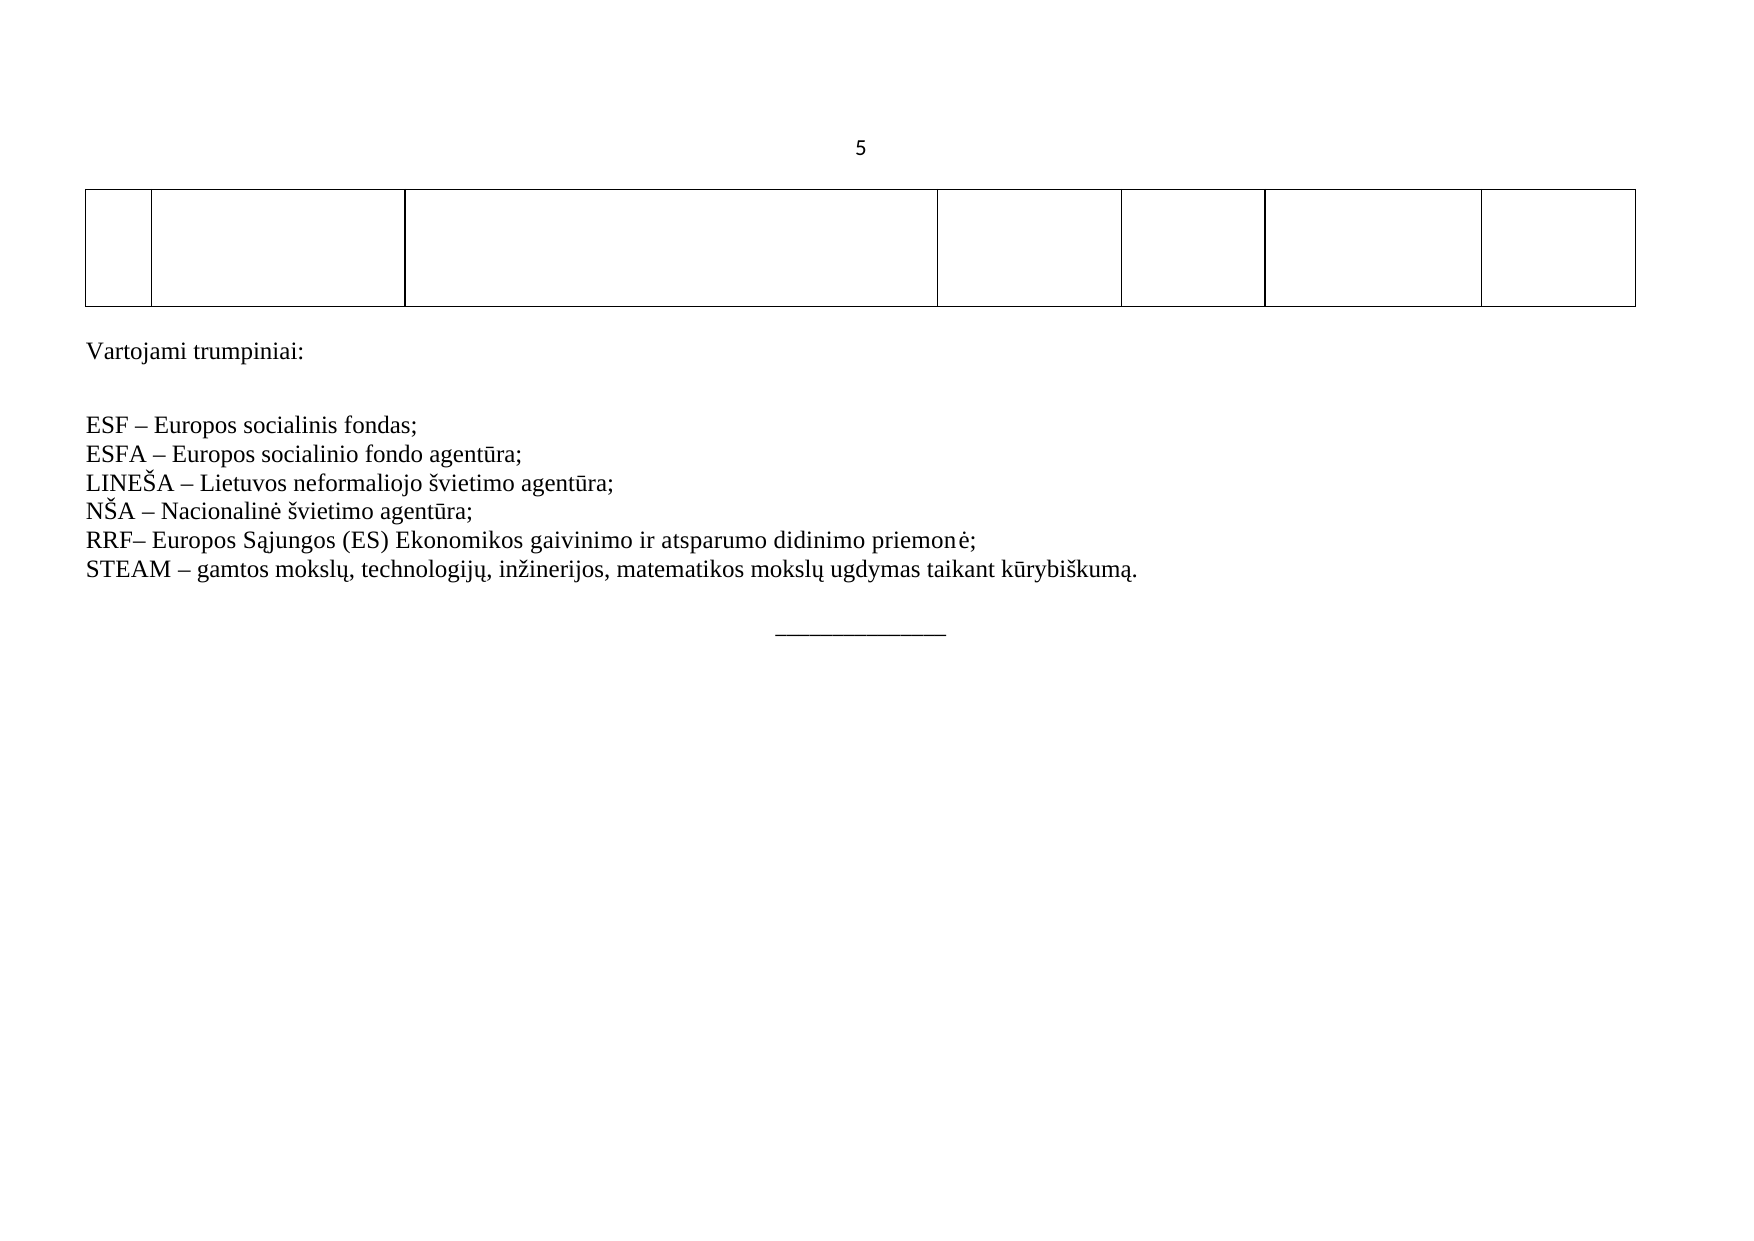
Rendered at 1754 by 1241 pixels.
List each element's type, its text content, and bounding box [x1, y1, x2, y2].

text RRF– Europos Sąjungos (ES) Ekonomikos gaivinimo ir atsparumo didinimo priemonė; [86, 525, 1636, 554]
text Vartojami trumpiniai: [86, 336, 1636, 365]
table_cell [152, 190, 404, 306]
table_cell [406, 190, 937, 306]
table_cell [86, 190, 151, 306]
table_cell [1122, 190, 1264, 306]
table_cell [938, 190, 1121, 306]
text _______________ [86, 611, 1636, 639]
text ESFA – Europos socialinio fondo agentūra; [86, 439, 1636, 468]
table_cell [1266, 190, 1481, 306]
table_cell [1482, 190, 1635, 306]
text ESF – Europos socialinis fondas; [86, 410, 1636, 439]
text NŠA – Nacionalinė švietimo agentūra; [86, 496, 1636, 525]
text LINEŠA – Lietuvos neformaliojo švietimo agentūra; [86, 468, 1636, 496]
text STEAM – gamtos mokslų, technologijų, inžinerijos, matematikos mokslų ugdymas taikant kūrybiškumą. [86, 554, 1636, 583]
